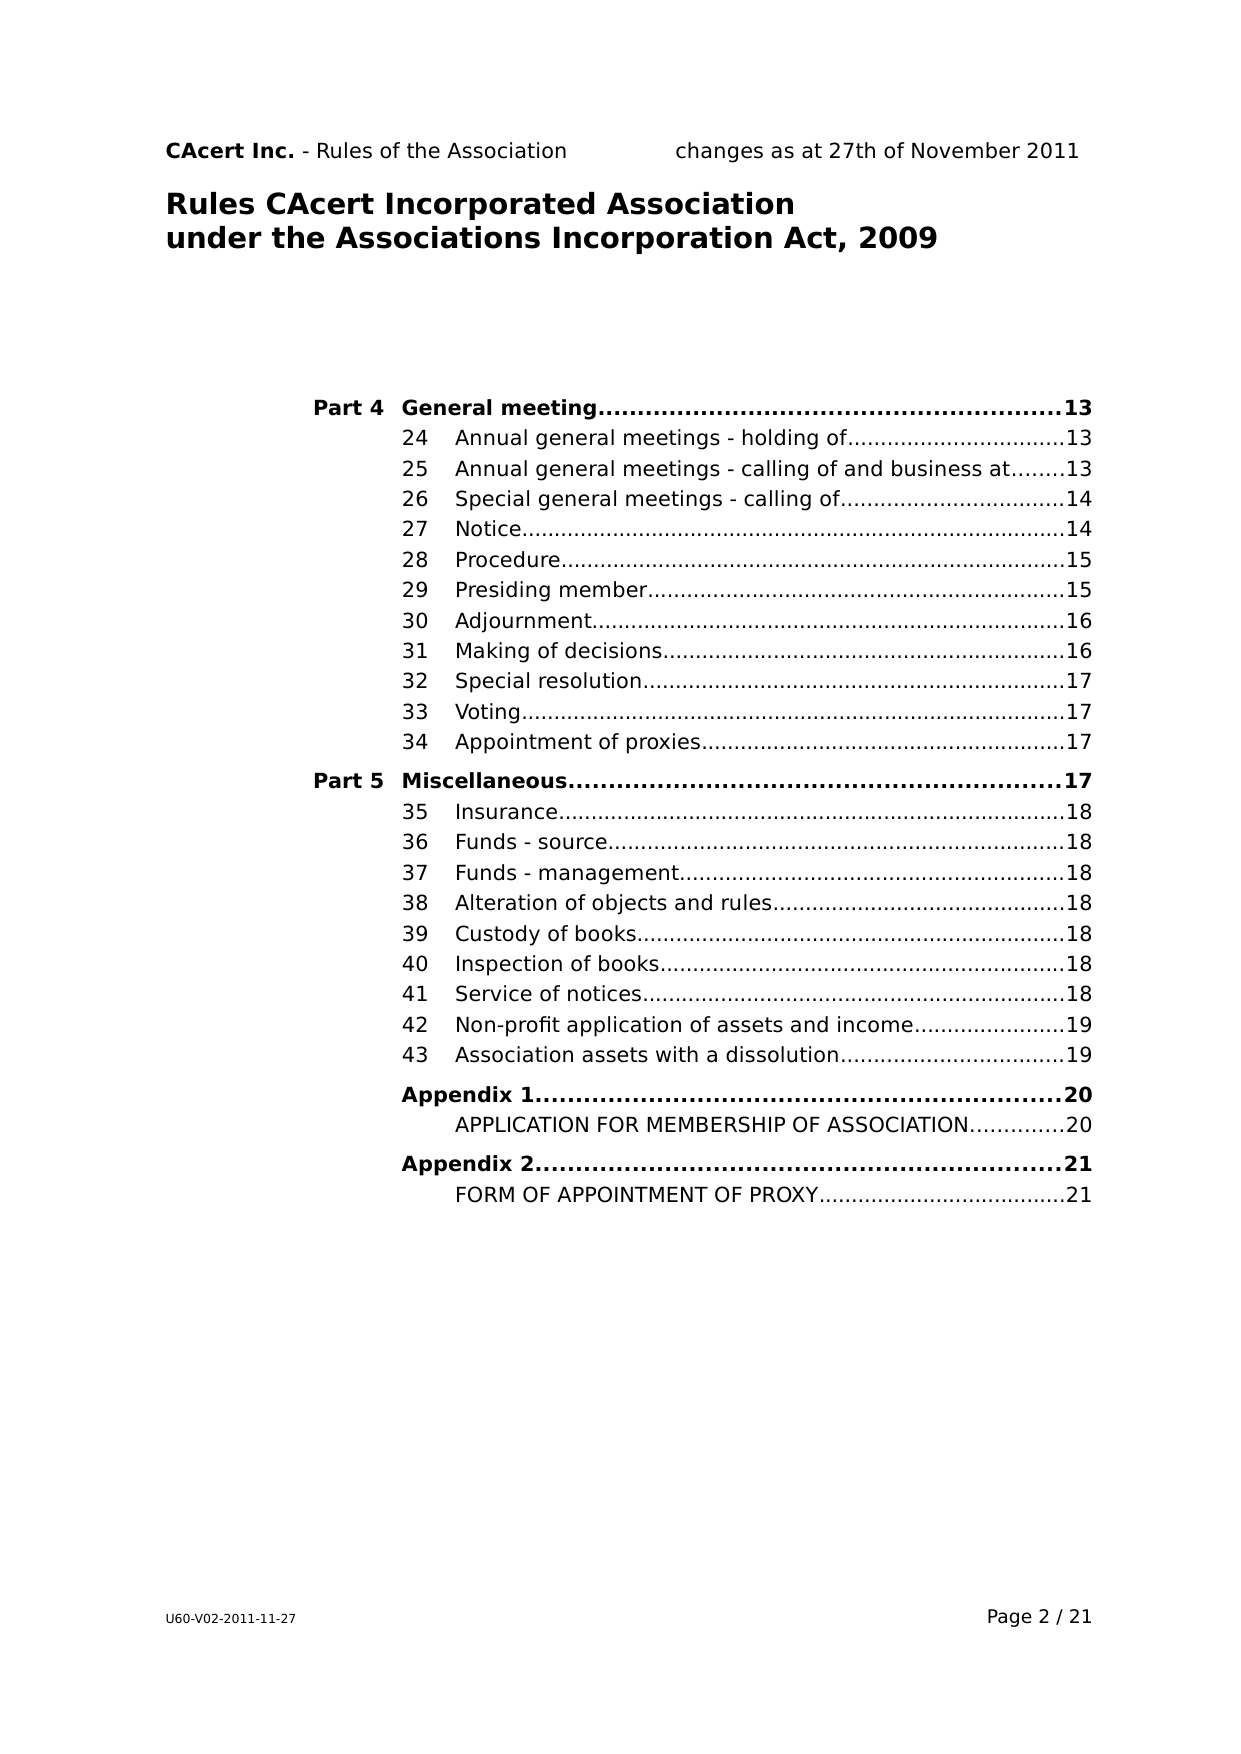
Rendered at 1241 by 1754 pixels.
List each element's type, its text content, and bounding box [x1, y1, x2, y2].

text Part 5 Miscellaneous 17 [313, 769, 1093, 794]
text 37 Funds - management 18 [402, 861, 1093, 885]
text 35 Insurance 18 [402, 800, 1093, 824]
text 31 Making of decisions 16 [402, 639, 1093, 663]
text 39 Custody of books 18 [402, 922, 1093, 946]
text 26 Special general meetings - calling of 14 [402, 487, 1093, 511]
text 30 Adjournment 16 [402, 608, 1093, 633]
text 27 Notice 14 [402, 517, 1093, 542]
text 28 Procedure 15 [402, 548, 1093, 572]
text 32 Special resolution 17 [402, 669, 1093, 694]
text 38 Alteration of objects and rules 18 [402, 891, 1093, 916]
text 34 Appointment of proxies 17 [402, 730, 1093, 755]
text 42 Non-profit application of assets and income 19 [402, 1013, 1093, 1037]
text Appendix 1 20 [313, 1082, 1093, 1107]
text Part 4 General meeting 13 [313, 396, 1093, 420]
text 43 Association assets with a dissolution 19 [402, 1043, 1093, 1068]
text 40 Inspection of books 18 [402, 952, 1093, 976]
text Appendix 2 21 [313, 1152, 1093, 1177]
text 36 Funds - source 18 [402, 830, 1093, 855]
text 29 Presiding member 15 [402, 578, 1093, 603]
text FORM OF APPOINTMENT OF PROXY 21 [402, 1183, 1093, 1207]
text APPLICATION FOR MEMBERSHIP OF ASSOCIATION 20 [402, 1113, 1093, 1137]
text 41 Service of notices 18 [402, 982, 1093, 1007]
text 25 Annual general meetings - calling of and business at 13 [402, 456, 1093, 481]
text 33 Voting 17 [402, 700, 1093, 724]
text 24 Annual general meetings - holding of 13 [402, 426, 1093, 451]
